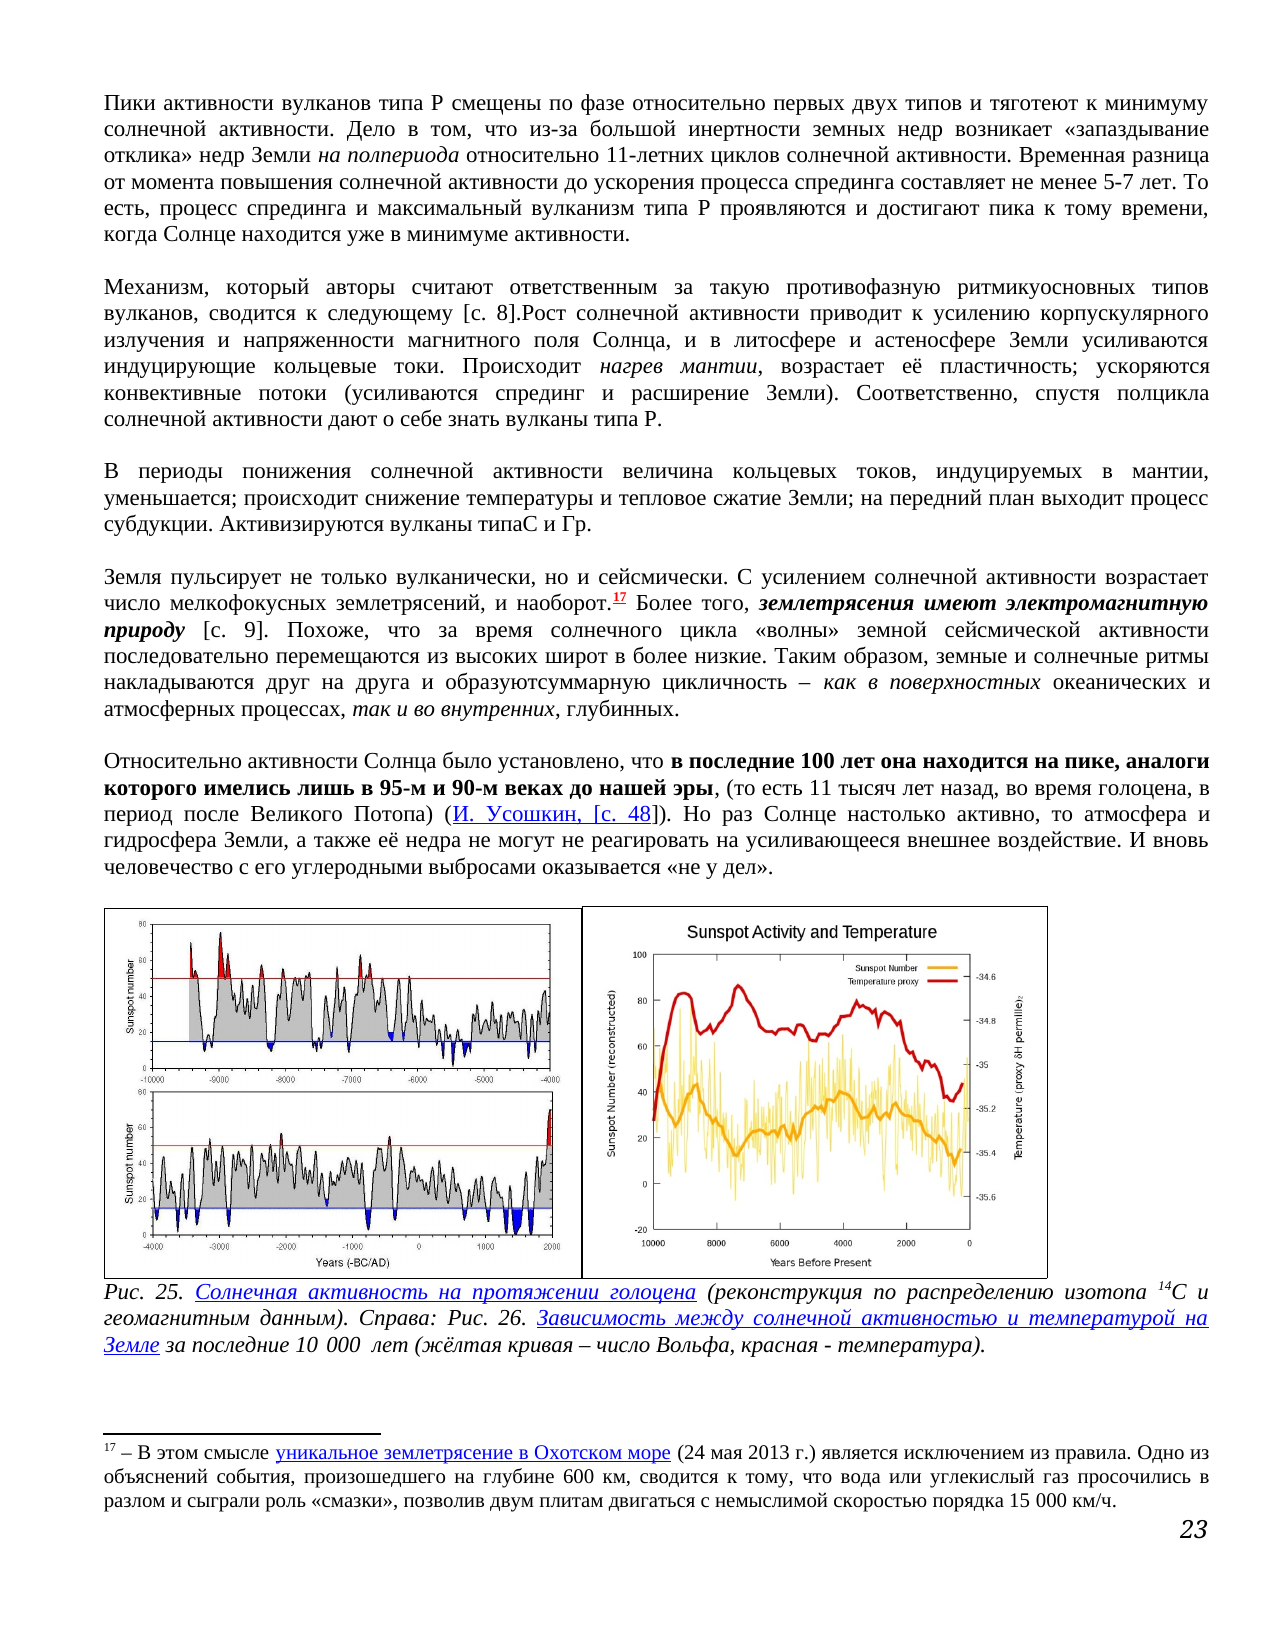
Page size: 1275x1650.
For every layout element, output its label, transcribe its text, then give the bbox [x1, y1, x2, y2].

text Рис. 25. Солнечная активность на протяжении голоцена (реконструкция по распределению изотопа 14С и геомагнитным данным). Справа: Рис. 26. Зависимость между солнечной активностью и температурой на Земле за последние 10 000 лет (жёлтая кривая – число Вольфа, красная - температура). [103, 1278, 1211, 1357]
picture [598, 914, 1031, 1269]
text В периоды понижения солнечной активности величина кольцевых токов, индуцируемых в мантии, уменьшается; происходит снижение температуры и тепловое сжатие Земли; на передний план выходит процесс субдукции. Активизируются вулканы типаС и Гр. [103, 458, 1211, 537]
text Земля пульсирует не только вулканически, но и сейсмически. С усилением солнечной активности возрастает число мелкофокусных землетрясений, и наоборот. Более того, землетрясения имеют электромагнитную природу [с. 9]. Похоже, что за время солнечного цикла «волны» земной сейсмической активности последовательно перемещаются из высоких широт в более низкие. Таким образом, земные и солнечные ритмы накладываются друг на друга и образуютсуммарную цикличность – как в поверхностных океанических и атмосферных процессах, так и во внутренних, глубинных. [103, 563, 1211, 721]
text Относительно активности Солнца было установлено, что в последние 100 лет она находится на пике, аналоги которого имелись лишь в 95-м и 90-м веках до нашей эры, (то есть 11 тысяч лет назад, во время голоцена, в период после Великого Потопа) (И. Усошкин, [с. 48]). Но раз Солнце настолько активно, то атмосфера и гидросфера Земли, а также её недра не могут не реагировать на усиливающееся внешнее воздействие. И вновь человечество с его углеродными выбросами оказывается «не у дел». [103, 747, 1211, 879]
picture [120, 916, 565, 1269]
text Пики активности вулканов типа Р смещены по фазе относительно первых двух типов и тяготеют к минимуму солнечной активности. Дело в том, что из-за большой инертности земных недр возникает «запаздывание отклика» недр Земли на полпериода относительно 11-летних циклов солнечной активности. Временная разница от момента повышения солнечной активности до ускорения процесса спрединга составляет не менее 5-7 лет. То есть, процесс спрединга и максимальный вулканизм типа Р проявляются и достигают пика к тому времени, когда Солнце находится уже в минимуме активности. [103, 89, 1211, 247]
text – В этом смысле уникальное землетрясение в Охотском море (24 мая 2013 г.) является исключением из правила. Одно из объяснений события, произошедшего на глубине 600 км, сводится к тому, что вода или углекислый газ просочились в разлом и сыграли роль «смазки», позволив двум плитам двигаться с немыслимой скоростью порядка 15 000 км/ч. [103, 1440, 1211, 1512]
text Механизм, который авторы считают ответственным за такую противофазную ритмикуосновных типов вулканов, сводится к следующему [с. 8].Рост солнечной активности приводит к усилению корпускулярного излучения и напряженности магнитного поля Солнца, и в литосфере и астеносфере Земли усиливаются индуцирующие кольцевые токи. Происходит нагрев мантии, возрастает её пластичность; ускоряются конвективные потоки (усиливаются спрединг и расширение Земли). Соответственно, спустя полцикла солнечной активности дают о себе знать вулканы типа Р. [103, 273, 1211, 431]
